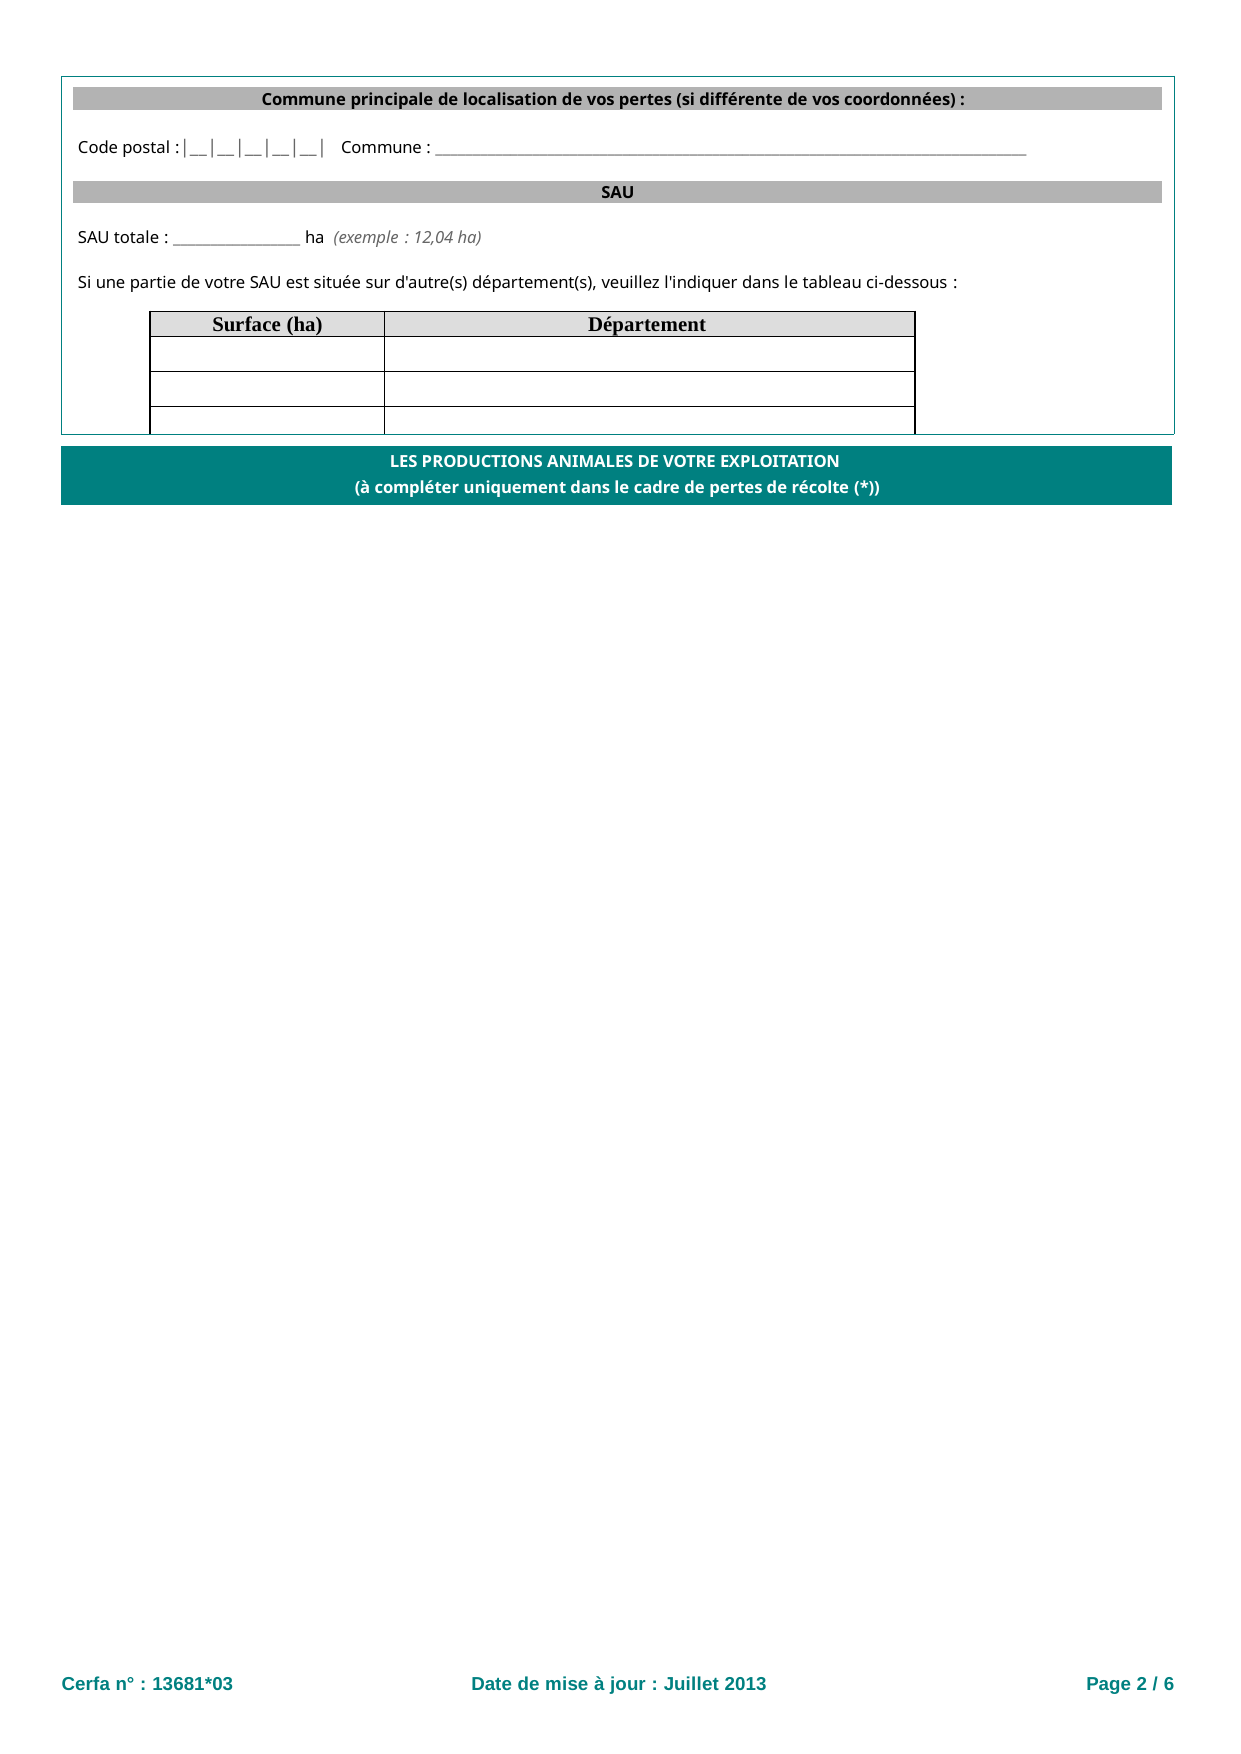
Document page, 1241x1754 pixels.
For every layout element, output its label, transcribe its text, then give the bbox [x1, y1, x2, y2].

text LES PRODUCTIONS animales de votre exploitation [63, 450, 1171, 473]
text Commune principale de localisation de vos pertes (si différente de vos coordonnées) : [73, 87, 1162, 110]
table_cell [151, 337, 384, 371]
table_cell [385, 337, 914, 371]
text Code postal :|__|__|__|__|__| Commune : _______________________________________________________________________________ [73, 132, 1162, 158]
text SAU totale : _________________ ha (exemple : 12,04 ha) [73, 226, 1162, 248]
table_cell [151, 407, 384, 434]
text Si une partie de votre SAU est située sur d'autre(s) département(s), veuillez l'indiquer dans le tableau ci-dessous : [73, 271, 1162, 293]
table_cell [385, 372, 914, 406]
text (à compléter uniquement dans le cadre de pertes de récolte (*)) [63, 476, 1171, 498]
table_header Surface (ha) [151, 312, 384, 336]
table_cell [151, 372, 384, 406]
text SAU [73, 181, 1162, 203]
table_header Département [385, 312, 914, 336]
table_cell [385, 407, 914, 434]
